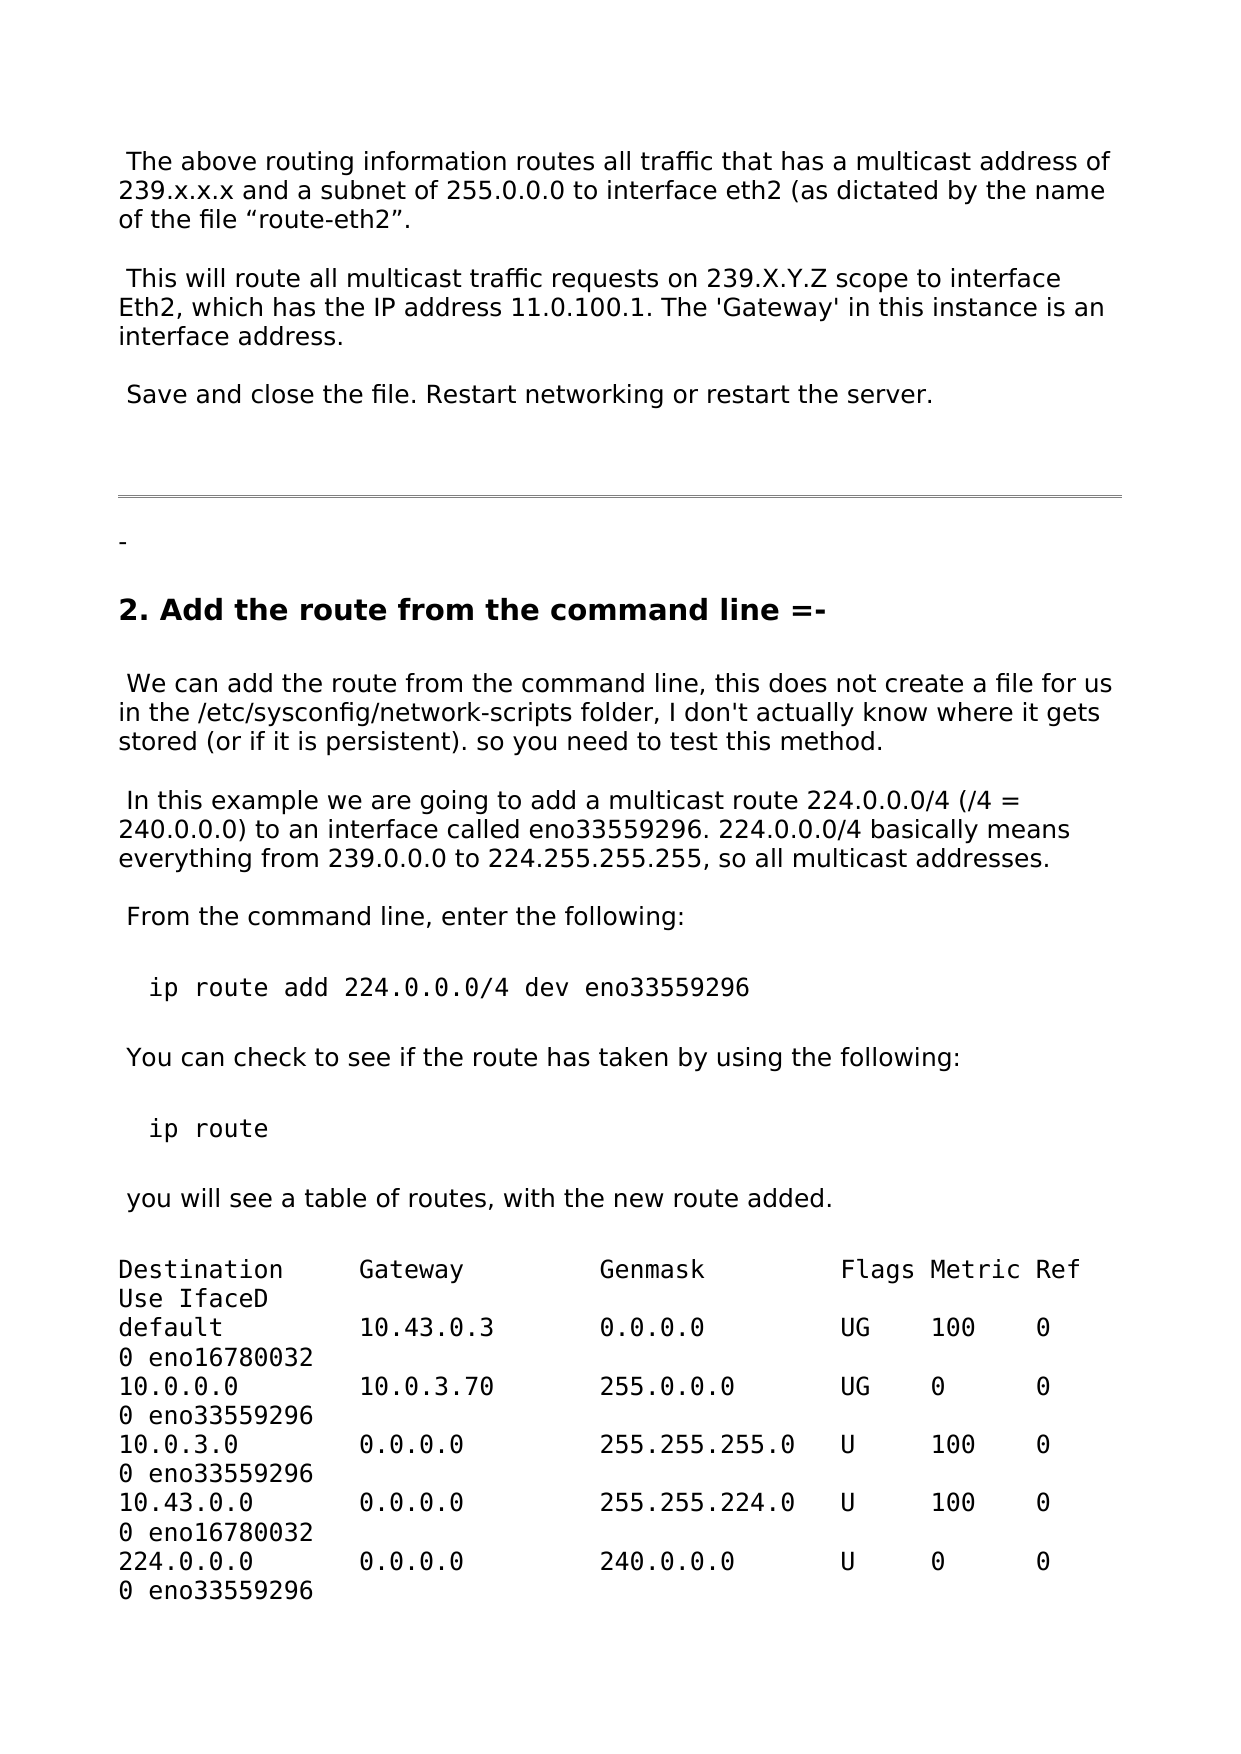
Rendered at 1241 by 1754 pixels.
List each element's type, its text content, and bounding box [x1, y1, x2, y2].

text Destination Gateway Genmask Flags Metric Ref Use IfaceD default 10.43.0.3 0.0.0.0 UG 100 0 0 eno16780032 10.0.0.0 10.0.3.70 255.0.0.0 UG 0 0 0 eno33559296 10.0.3.0 0.0.0.0 255.255.255.0 U 100 0 0 eno33559296 10.43.0.0 0.0.0.0 255.255.224.0 U 100 0 0 eno16780032 224.0.0.0 0.0.0.0 240.0.0.0 U 0 0 0 eno33559296 [118, 1255, 1122, 1605]
text you will see a table of routes, with the new route added. [118, 1155, 1122, 1243]
text ip route add 224.0.0.0/4 dev eno33559296 [118, 973, 1122, 1003]
text You can check to see if the route has taken by using the following: [118, 1014, 1122, 1102]
text The above routing information routes all traffic that has a multicast address of 239.x.x.x and a subnet of 255.0.0.0 to interface eth2 (as dictated by the name of the file “route-eth2”. This will route all multicast traffic requests on 239.X.Y.Z scope to interface Eth2, which has the IP address 11.0.100.1. The 'Gateway' in this instance is an interface address. Save and close the file. Restart networking or restart the server. [118, 118, 1122, 468]
text We can add the route from the command line, this does not create a file for us in the /etc/sysconfig/network-scripts folder, I don't actually know where it gets stored (or if it is persistent). so you need to test this method. In this example we are going to add a multicast route 224.0.0.0/4 (/4 = 240.0.0.0) to an interface called eno33559296. 224.0.0.0/4 basically means everything from 239.0.0.0 to 224.255.255.255, so all multicast addresses. From the command line, enter the following: [118, 640, 1122, 961]
text ip route [118, 1114, 1122, 1143]
text - [118, 527, 1122, 556]
subtitle 2. Add the route from the command line =- [118, 594, 1122, 628]
